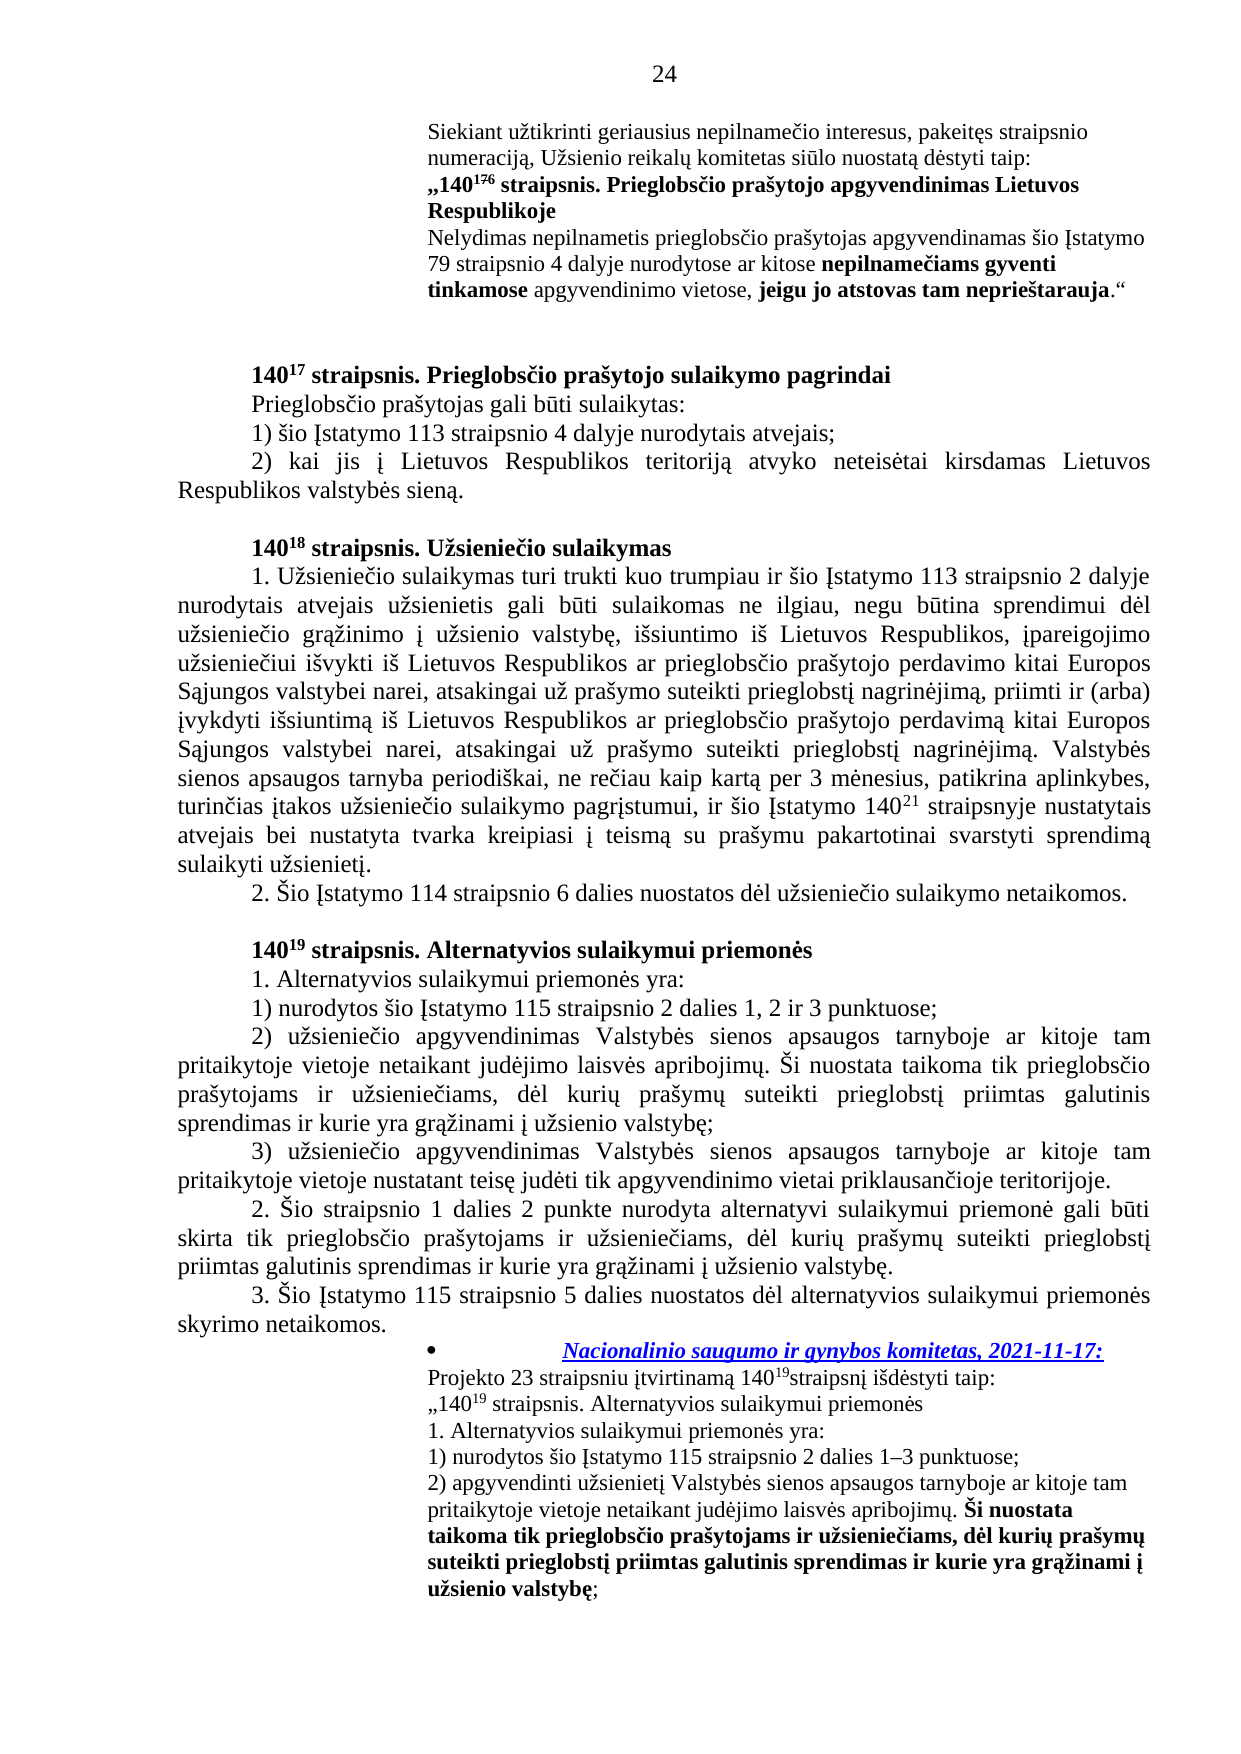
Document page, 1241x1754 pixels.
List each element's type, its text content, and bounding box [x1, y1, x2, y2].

text Siekiant užtikrinti geriausius nepilnamečio interesus, pakeitęs straipsnio numeraciją, Užsienio reikalų komitetas siūlo nuostatą dėstyti taip: [427, 118, 1152, 171]
text ,,140176 straipsnis. Prieglobsčio prašytojo apgyvendinimas Lietuvos Respublikoje [427, 171, 1152, 223]
text 1) nurodytos šio Įstatymo 115 straipsnio 2 dalies 1, 2 ir 3 punktuose; [177, 993, 1152, 1021]
text 1. Užsieniečio sulaikymas turi trukti kuo trumpiau ir šio Įstatymo 113 straipsnio 2 dalyje nurodytais atvejais užsienietis gali būti sulaikomas ne ilgiau, negu būtina sprendimui dėl užsieniečio grąžinimo į užsienio valstybę, išsiuntimo iš Lietuvos Respublikos, įpareigojimo užsieniečiui išvykti iš Lietuvos Respublikos ar prieglobsčio prašytojo perdavimo kitai Europos Sąjungos valstybei narei, atsakingai už prašymo suteikti prieglobstį nagrinėjimą, priimti ir (arba) įvykdyti išsiuntimą iš Lietuvos Respublikos ar prieglobsčio prašytojo perdavimą kitai Europos Sąjungos valstybei narei, atsakingai už prašymo suteikti prieglobstį nagrinėjimą. Valstybės sienos apsaugos tarnyba periodiškai, ne rečiau kaip kartą per 3 mėnesius, patikrina aplinkybes, turinčias įtakos užsieniečio sulaikymo pagrįstumui, ir šio Įstatymo 14021 straipsnyje nustatytais atvejais bei nustatyta tvarka kreipiasi į teismą su prašymu pakartotinai svarstyti sprendimą sulaikyti užsienietį. [177, 561, 1152, 878]
text 1. Alternatyvios sulaikymui priemonės yra: [177, 964, 1152, 993]
text 1. Alternatyvios sulaikymui priemonės yra: [427, 1417, 1152, 1443]
text 14017 straipsnis. Prieglobsčio prašytojo sulaikymo pagrindai [177, 360, 1152, 389]
text 2) užsieniečio apgyvendinimas Valstybės sienos apsaugos tarnyboje ar kitoje tam pritaikytoje vietoje netaikant judėjimo laisvės apribojimų. Ši nuostata taikoma tik prieglobsčio prašytojams ir užsieniečiams, dėl kurių prašymų suteikti prieglobstį priimtas galutinis sprendimas ir kurie yra grąžinami į užsienio valstybę; [177, 1021, 1152, 1136]
text 2) kai jis į Lietuvos Respublikos teritoriją atvyko neteisėtai kirsdamas Lietuvos Respublikos valstybės sieną. [177, 446, 1152, 504]
text 2. Šio straipsnio 1 dalies 2 punkte nurodyta alternatyvi sulaikymui priemonė gali būti skirta tik prieglobsčio prašytojams ir užsieniečiams, dėl kurių prašymų suteikti prieglobstį priimtas galutinis sprendimas ir kurie yra grąžinami į užsienio valstybę. [177, 1194, 1152, 1280]
text Projekto 23 straipsniu įtvirtinamą 14019straipsnį išdėstyti taip: [427, 1364, 1152, 1390]
text 14018 straipsnis. Užsieniečio sulaikymas [177, 533, 1152, 561]
text 1) nurodytos šio Įstatymo 115 straipsnio 2 dalies 1–3 punktuose; [427, 1443, 1152, 1469]
text 14019 straipsnis. Alternatyvios sulaikymui priemonės [177, 935, 1152, 964]
text 2. Šio Įstatymo 114 straipsnio 6 dalies nuostatos dėl užsieniečio sulaikymo netaikomos. [177, 878, 1152, 906]
text Prieglobsčio prašytojas gali būti sulaikytas: [177, 389, 1152, 418]
text Nelydimas nepilnametis prieglobsčio prašytojas apgyvendinamas šio Įstatymo 79 straipsnio 4 dalyje nurodytose ar kitose nepilnamečiams gyventi tinkamose apgyvendinimo vietose, jeigu jo atstovas tam neprieštarauja.“ [427, 223, 1152, 303]
text 3) užsieniečio apgyvendinimas Valstybės sienos apsaugos tarnyboje ar kitoje tam pritaikytoje vietoje nustatant teisę judėti tik apgyvendinimo vietai priklausančioje teritorijoje. [177, 1136, 1152, 1194]
text 1) šio Įstatymo 113 straipsnio 4 dalyje nurodytais atvejais; [177, 418, 1152, 446]
text 3. Šio Įstatymo 115 straipsnio 5 dalies nuostatos dėl alternatyvios sulaikymui priemonės skyrimo netaikomos. [177, 1280, 1152, 1338]
text „14019 straipsnis. Alternatyvios sulaikymui priemonės [427, 1390, 1152, 1417]
list Nacionalinio saugumo ir gynybos komitetas, 2021-11-17: [427, 1338, 1152, 1364]
text 2) apgyvendinti užsienietį Valstybės sienos apsaugos tarnyboje ar kitoje tam pritaikytoje vietoje netaikant judėjimo laisvės apribojimų. Ši nuostata taikoma tik prieglobsčio prašytojams ir užsieniečiams, dėl kurių prašymų suteikti prieglobstį priimtas galutinis sprendimas ir kurie yra grąžinami į užsienio valstybę; [427, 1469, 1152, 1601]
